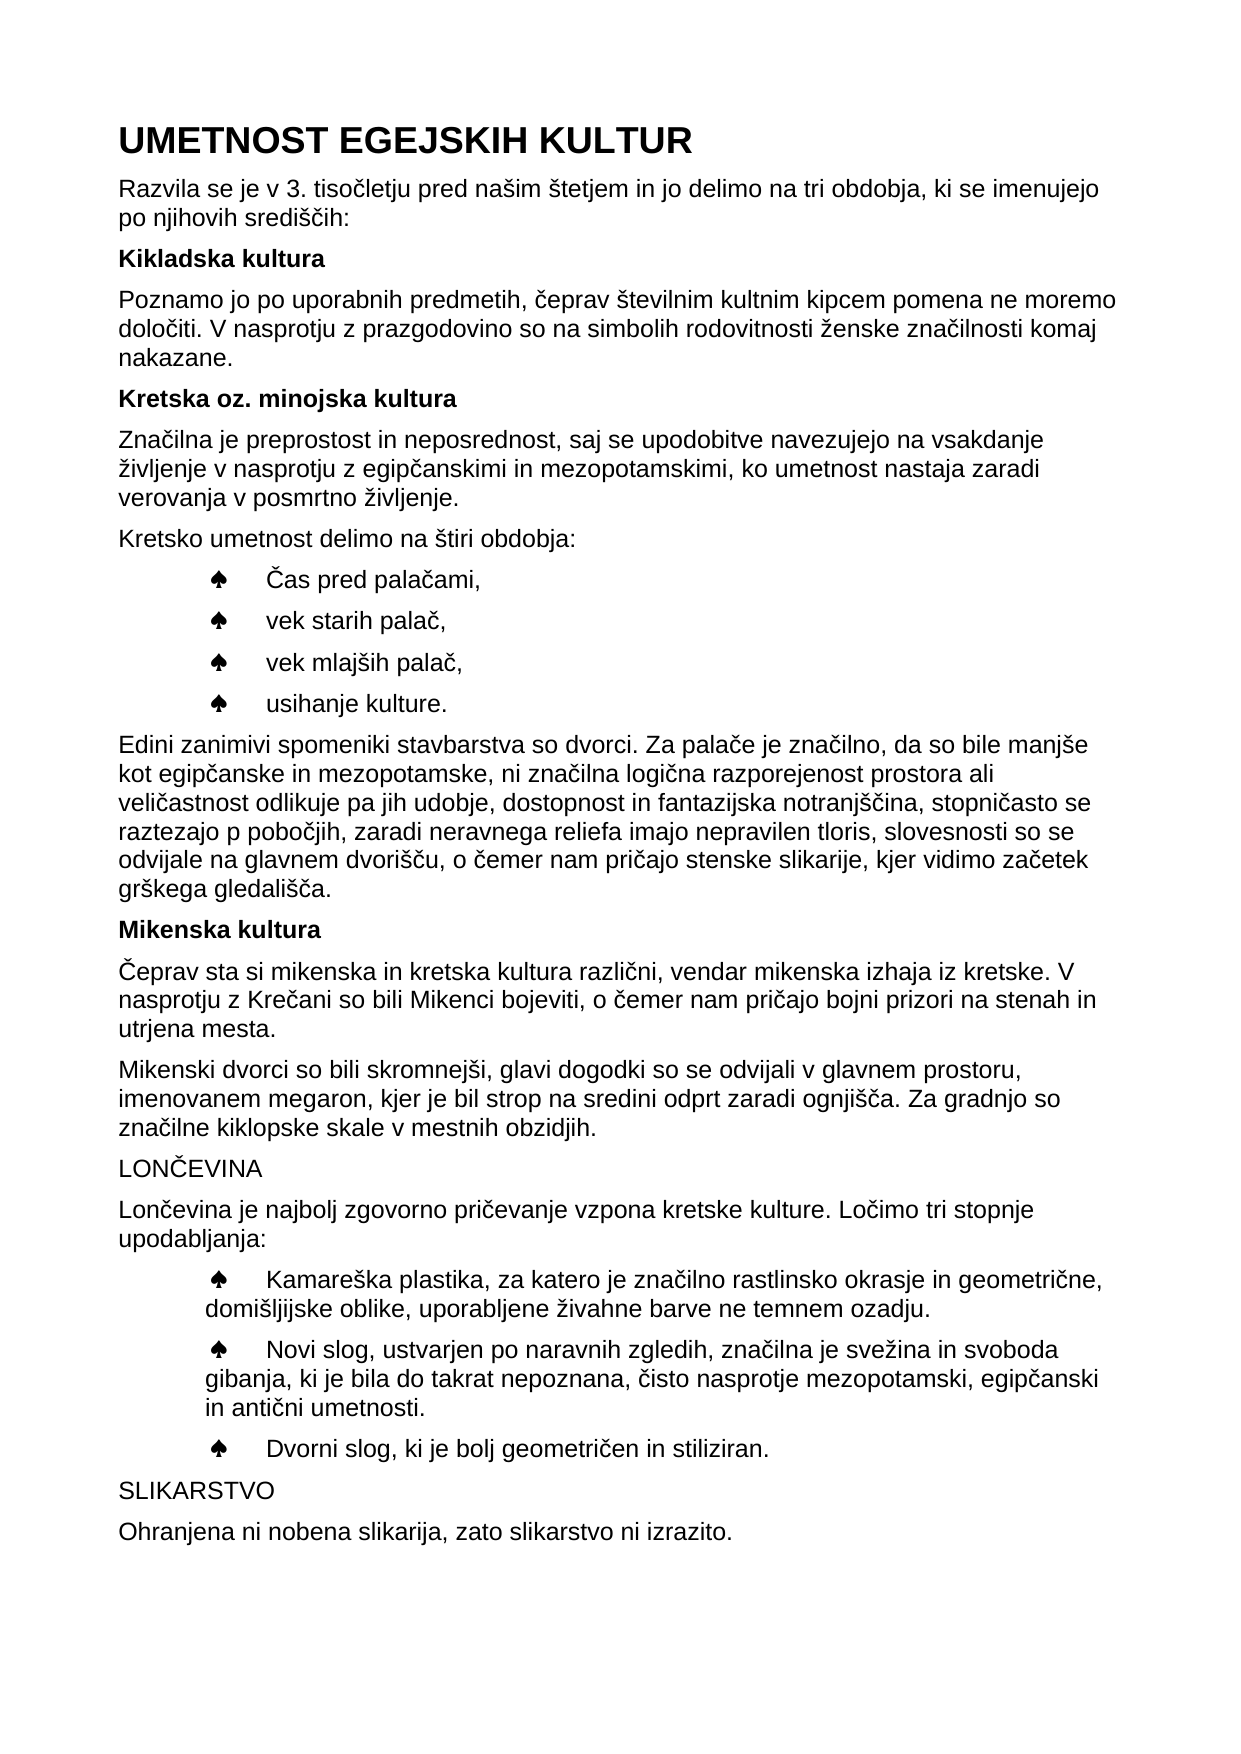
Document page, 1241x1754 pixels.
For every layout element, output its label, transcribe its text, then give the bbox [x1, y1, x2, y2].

list Kamareška plastika, za katero je značilno rastlinsko okrasje in geometrične, domišljijske oblike, uporabljene živahne barve ne temnem ozadju. [205, 1265, 1122, 1323]
list Čas pred palačami, [205, 565, 1122, 594]
list Dvorni slog, ki je bolj geometričen in stiliziran. [205, 1434, 1122, 1463]
list usihanje kulture. [205, 689, 1122, 718]
text Razvila se je v 3. tisočletju pred našim štetjem in jo delimo na tri obdobja, ki se imenujejo po njihovih središčih: [118, 174, 1122, 231]
text SLIKARSTVO [118, 1476, 1122, 1504]
text UMETNOST EGEJSKIH KULTUR [118, 118, 1122, 161]
list vek starih palač, [205, 606, 1122, 635]
text Čeprav sta si mikenska in kretska kultura različni, vendar mikenska izhaja iz kretske. V nasprotju z Krečani so bili Mikenci bojeviti, o čemer nam pričajo bojni prizori na stenah in utrjena mesta. [118, 957, 1122, 1043]
text Kretsko umetnost delimo na štiri obdobja: [118, 524, 1122, 552]
text Poznamo jo po uporabnih predmetih, čeprav številnim kultnim kipcem pomena ne moremo določiti. V nasprotju z prazgodovino so na simbolih rodovitnosti ženske značilnosti komaj nakazane. [118, 285, 1122, 371]
text Kretska oz. minojska kultura [118, 384, 1122, 412]
text Ohranjena ni nobena slikarija, zato slikarstvo ni izrazito. [118, 1517, 1122, 1546]
text Značilna je preprostost in neposrednost, saj se upodobitve navezujejo na vsakdanje življenje v nasprotju z egipčanskimi in mezopotamskimi, ko umetnost nastaja zaradi verovanja v posmrtno življenje. [118, 425, 1122, 511]
text Kikladska kultura [118, 244, 1122, 272]
text Mikenska kultura [118, 915, 1122, 944]
text LONČEVINA [118, 1154, 1122, 1183]
list Novi slog, ustvarjen po naravnih zgledih, značilna je svežina in svoboda gibanja, ki je bila do takrat nepoznana, čisto nasprotje mezopotamski, egipčanski in antični umetnosti. [205, 1336, 1122, 1422]
text Edini zanimivi spomeniki stavbarstva so dvorci. Za palače je značilno, da so bile manjše kot egipčanske in mezopotamske, ni značilna logična razporejenost prostora ali veličastnost odlikuje pa jih udobje, dostopnost in fantazijska notranjščina, stopničasto se raztezajo p pobočjih, zaradi neravnega reliefa imajo nepravilen tloris, slovesnosti so se odvijale na glavnem dvorišču, o čemer nam pričajo stenske slikarije, kjer vidimo začetek grškega gledališča. [118, 730, 1122, 903]
text Lončevina je najbolj zgovorno pričevanje vzpona kretske kulture. Ločimo tri stopnje upodabljanja: [118, 1195, 1122, 1253]
text Mikenski dvorci so bili skromnejši, glavi dogodki so se odvijali v glavnem prostoru, imenovanem megaron, kjer je bil strop na sredini odprt zaradi ognjišča. Za gradnjo so značilne kiklopske skale v mestnih obzidjih. [118, 1055, 1122, 1142]
list vek mlajših palač, [205, 648, 1122, 677]
